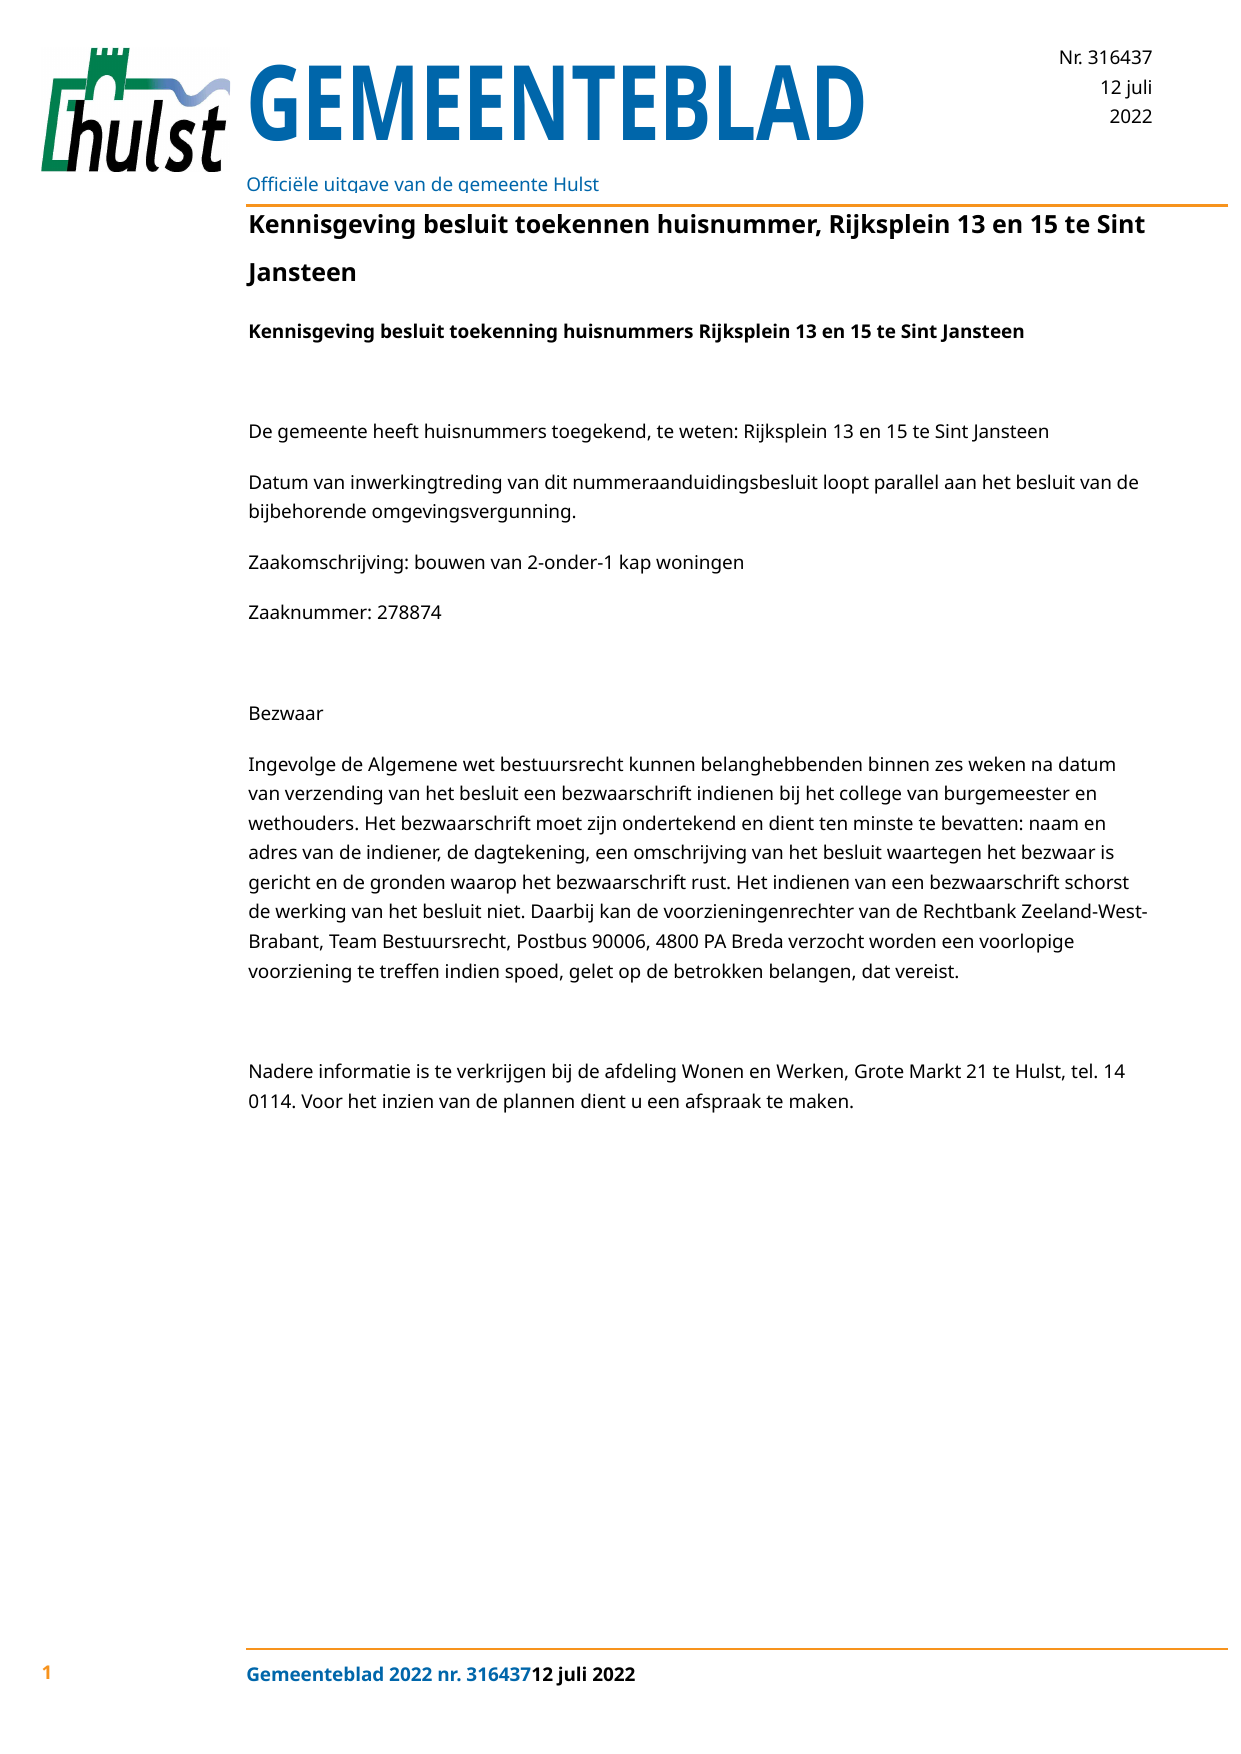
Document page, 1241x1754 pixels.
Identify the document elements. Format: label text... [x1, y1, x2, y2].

text Nadere informatie is te verkrijgen bij de afdeling Wonen en Werken, Grote Markt 21 te Hulst, tel. 14 0114. Voor het inzien van de plannen dient u een afspraak te maken. [248, 1059, 1152, 1114]
text Kennisgeving besluit toekennen huisnummer, Rijksplein 13 en 15 te Sint Jansteen [248, 207, 1152, 288]
text De gemeente heeft huisnummers toegekend, te weten: Rijksplein 13 en 15 te Sint Jansteen [248, 419, 1152, 444]
picture [41, 47, 231, 172]
text Kennisgeving besluit toekenning huisnummers Rijksplein 13 en 15 te Sint Jansteen [248, 318, 1152, 344]
text Ingevolge de Algemene wet bestuursrecht kunnen belanghebbenden binnen zes weken na datum van verzending van het besluit een bezwaarschrift indienen bij het college van burgemeester en wethouders. Het bezwaarschrift moet zijn ondertekend en dient ten minste te bevatten: naam en adres van de indiener, de dagtekening, een omschrijving van het besluit waartegen het bezwaar is gericht en de gronden waarop het bezwaarschrift rust. Het indienen van een bezwaarschrift schorst de werking van het besluit niet. Daarbij kan de voorzieningenrechter van de Rechtbank Zeeland-West-Brabant, Team Bestuursrecht, Postbus 90006, 4800 PA Breda verzocht worden een voorlopige voorziening te treffen indien spoed, gelet op de betrokken belangen, dat vereist. [248, 751, 1152, 984]
text Zaakomschrijving: bouwen van 2-onder-1 kap woningen [248, 549, 1152, 575]
text Datum van inwerkingtreding van dit nummeraanduidingsbesluit loopt parallel aan het besluit van de bijbehorende omgevingsvergunning. [248, 469, 1152, 524]
text Bezwaar [248, 700, 1152, 726]
text Zaaknummer: 278874 [248, 599, 1152, 625]
